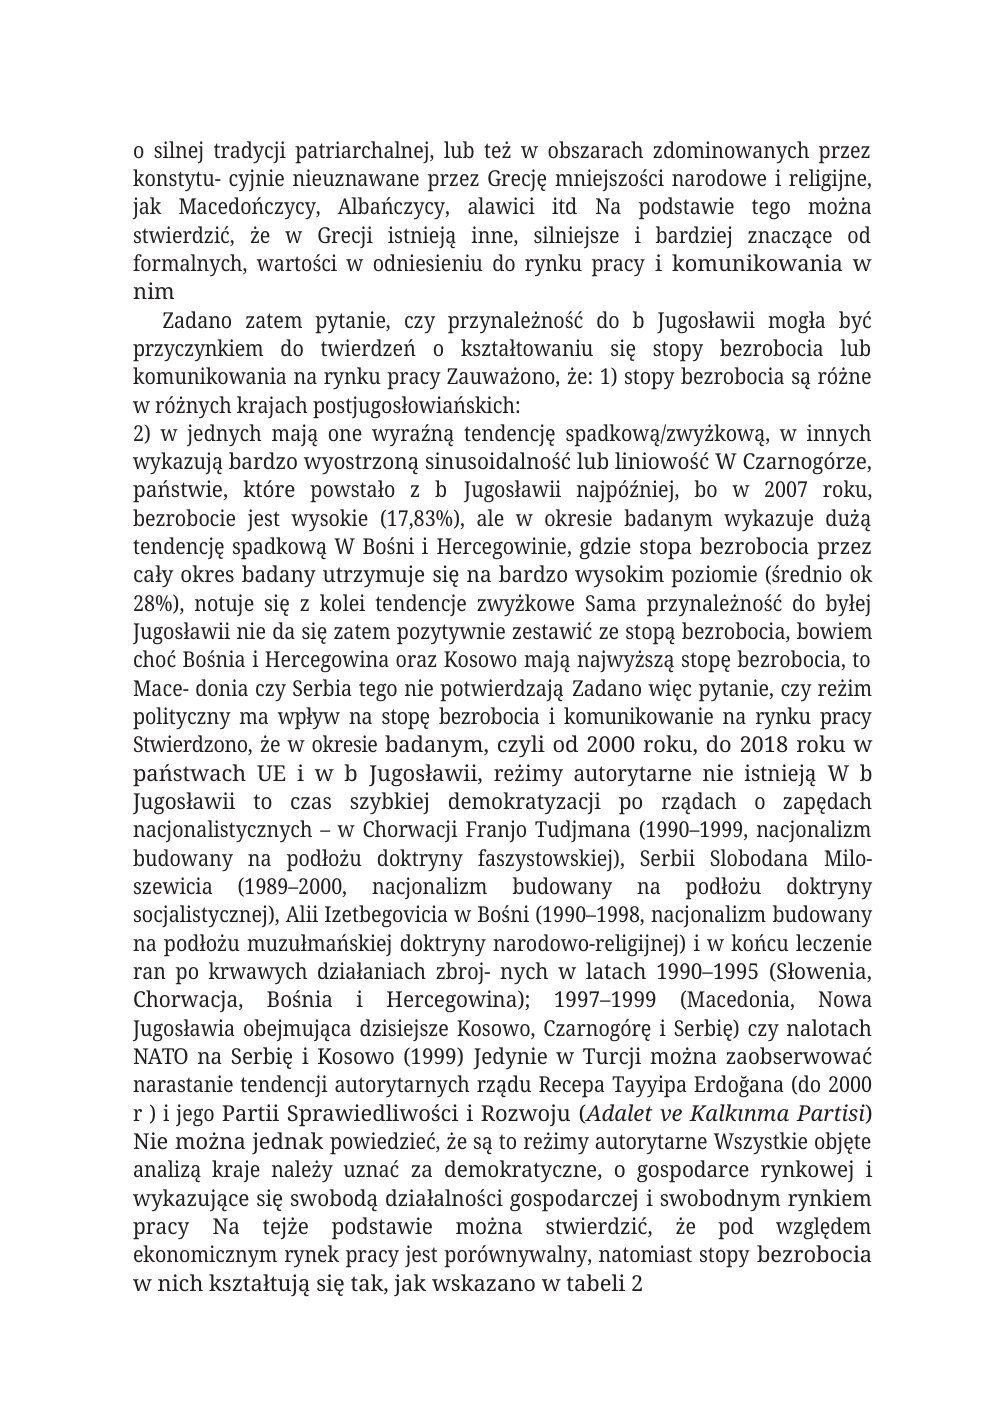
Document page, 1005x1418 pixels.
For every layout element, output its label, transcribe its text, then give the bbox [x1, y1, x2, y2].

text o silnej tradycji patriarchalnej, lub też w obszarach zdominowanych przez konstytu- cyjnie nieuznawane przez Grecję mniejszości narodowe i religijne, jak Macedończycy, Albańczycy, alawici itd Na podstawie tego można stwierdzić, że w Grecji istnieją inne, silniejsze i bardziej znaczące od formalnych, wartości w odniesieniu do rynku pracy i komunikowania w nim [133, 136, 872, 306]
text Zadano zatem pytanie, czy przynależność do b Jugosławii mogła być przyczynkiem do twierdzeń o kształtowaniu się stopy bezrobocia lub komunikowania na rynku pracy Zauważono, że: 1) stopy bezrobocia są różne w różnych krajach postjugosłowiańskich: [133, 306, 872, 419]
text 2) w jednych mają one wyraźną tendencję spadkową/zwyżkową, w innych wykazują bardzo wyostrzoną sinusoidalność lub liniowość W Czarnogórze, państwie, które powstało z b Jugosławii najpóźniej, bo w 2007 roku, bezrobocie jest wysokie (17,83%), ale w okresie badanym wykazuje dużą tendencję spadkową W Bośni i Hercegowinie, gdzie stopa bezrobocia przez cały okres badany utrzymuje się na bardzo wysokim poziomie (średnio ok 28%), notuje się z kolei tendencje zwyżkowe Sama przynależność do byłej Jugosławii nie da się zatem pozytywnie zestawić ze stopą bezrobocia, bowiem choć Bośnia i Hercegowina oraz Kosowo mają najwyższą stopę bezrobocia, to Mace- donia czy Serbia tego nie potwierdzają Zadano więc pytanie, czy reżim polityczny ma wpływ na stopę bezrobocia i komunikowanie na rynku pracy Stwierdzono, że w okresie badanym, czyli od 2000 roku, do 2018 roku w państwach UE i w b Jugosławii, reżimy autorytarne nie istnieją W b Jugosławii to czas szybkiej demokratyzacji po rządach o zapędach nacjonalistycznych – w Chorwacji Franjo Tudjmana (1990–1999, nacjonalizm budowany na podłożu doktryny faszystowskiej), Serbii Slobodana Milo- szewicia (1989–2000, nacjonalizm budowany na podłożu doktryny socjalistycznej), Alii Izetbegovicia w Bośni (1990–1998, nacjonalizm budowany na podłożu muzułmańskiej doktryny narodowo-religijnej) i w końcu leczenie ran po krwawych działaniach zbroj- nych w latach 1990–1995 (Słowenia, Chorwacja, Bośnia i Hercegowina); 1997–1999 (Macedonia, Nowa Jugosławia obejmująca dzisiejsze Kosowo, Czarnogórę i Serbię) czy nalotach NATO na Serbię i Kosowo (1999) Jedynie w Turcji można zaobserwować narastanie tendencji autorytarnych rządu Recepa Tayyipa Erdoğana (do 2000 r ) i jego Partii Sprawiedliwości i Rozwoju (Adalet ve Kalkınma Partisi) Nie można jednak powiedzieć, że są to reżimy autorytarne Wszystkie objęte analizą kraje należy uznać za demokratyczne, o gospodarce rynkowej i wykazujące się swobodą działalności gospodarczej i swobodnym rynkiem pracy Na tejże podstawie można stwierdzić, że pod względem ekonomicznym rynek pracy jest porównywalny, natomiast stopy bezrobocia w nich kształtują się tak, jak wskazano w tabeli 2 [133, 419, 872, 1298]
